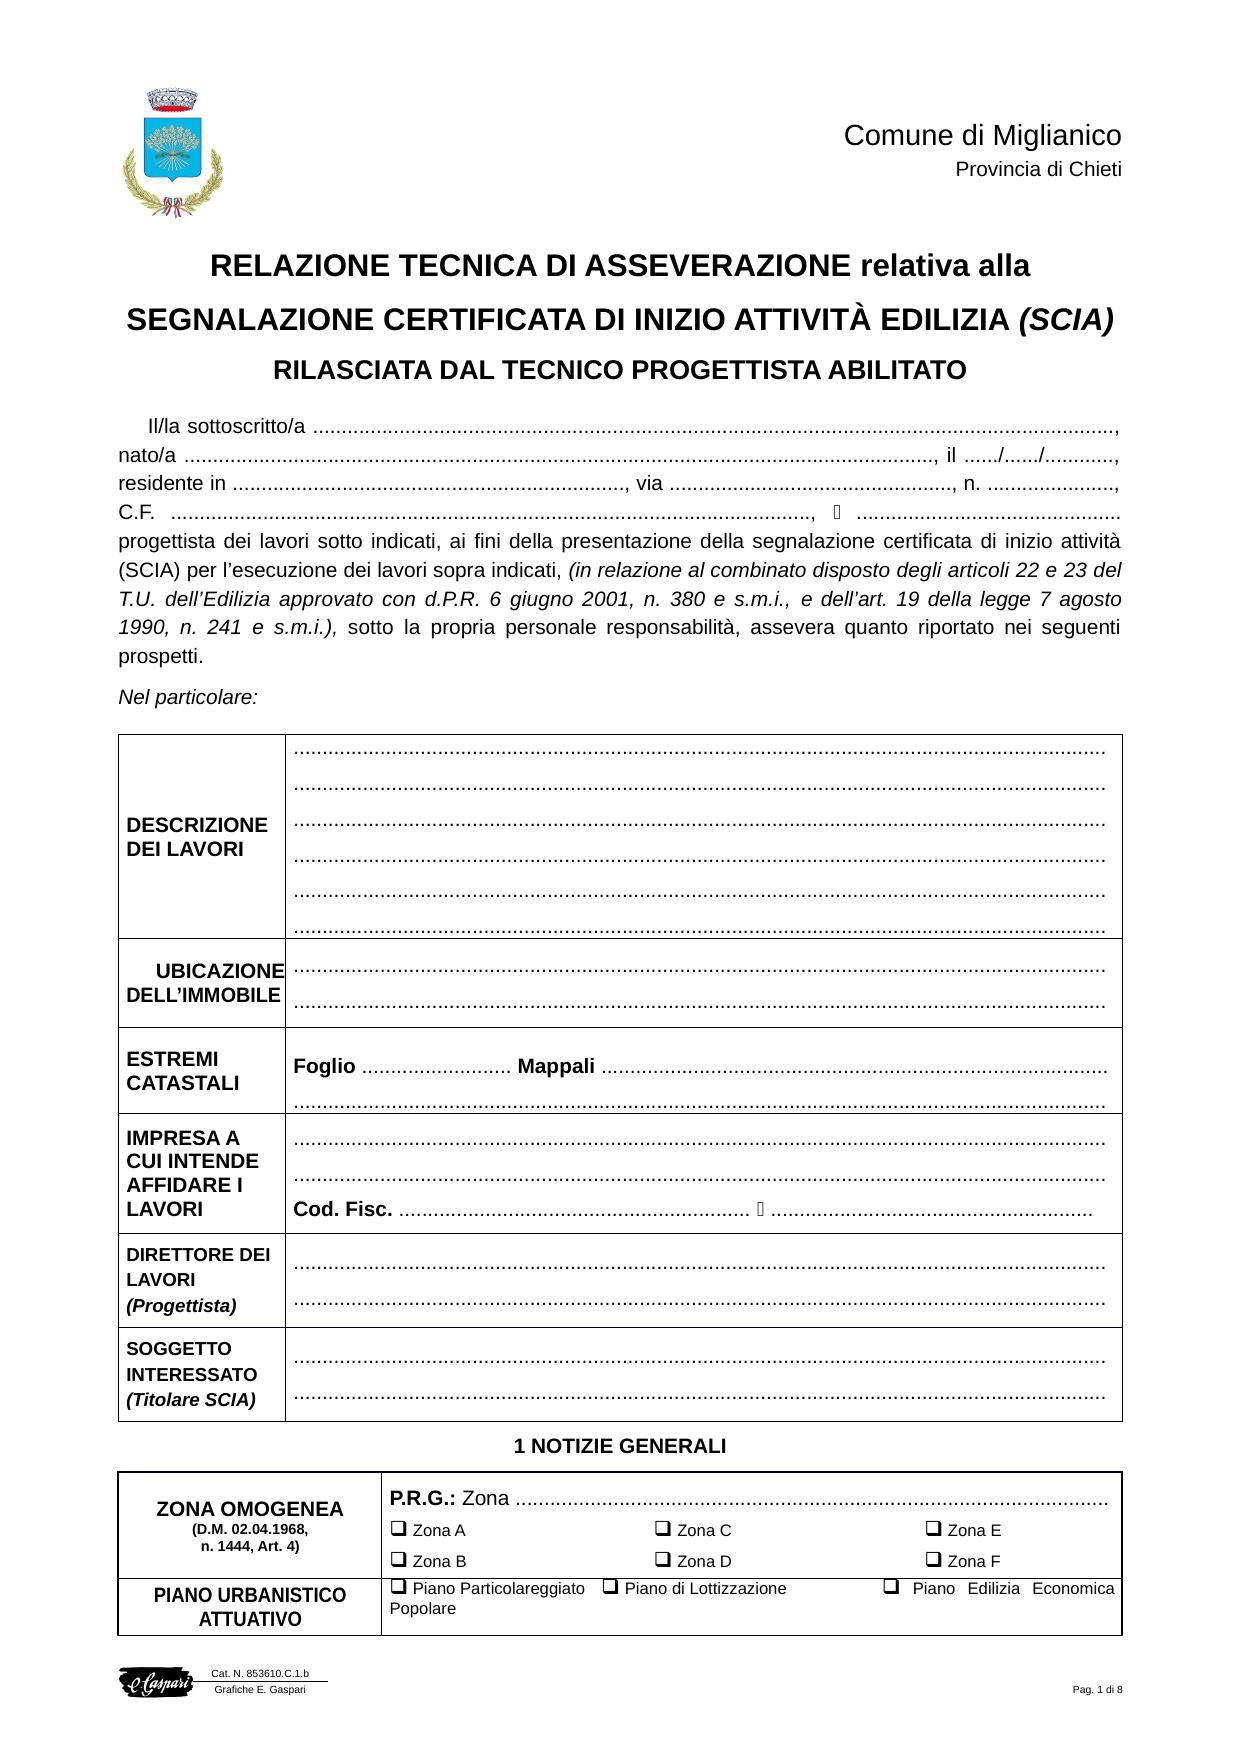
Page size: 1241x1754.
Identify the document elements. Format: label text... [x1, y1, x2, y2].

table_header DESCRIZIONE DEI LAVORI [119, 735, 285, 938]
table_header ............................................................................................................................................. ............................................................................................................................................. ............................................................................................................................................. ............................................................................................................................................. ............................................................................................................................................. ............................................................................................................................................. [286, 735, 1122, 938]
picture [118, 1666, 194, 1698]
title SEGNALAZIONE CERTIFICATA DI INIZIO ATTIVITÀ EDILIZIA (SCIA) [118, 301, 1122, 336]
title Nel particolare: [118, 685, 1122, 709]
table_cell ESTREMI CATASTALI [119, 1028, 285, 1113]
table_cell UBICAZIONE DELL’IMMOBILE [119, 939, 285, 1027]
table_cell ............................................................................................................................................. ............................................................................................................................................. [286, 939, 1122, 1027]
picture [122, 87, 224, 219]
table_cell ............................................................................................................................................. ............................................................................................................................................. Cod. Fisc. .............................................................  ........................................................ [286, 1114, 1122, 1232]
text Comune di Miglianico [224, 118, 1122, 152]
table_header ZONA OMOGENEA (D.M. 02.04.1968, n. 1444, Art. 4) [119, 1473, 381, 1578]
table_header P.R.G.: Zona .......................................................................................................  Zona A  Zona C  Zona E  Zona B  Zona D  Zona F [382, 1473, 1121, 1578]
table_cell ............................................................................................................................................. ............................................................................................................................................. [286, 1328, 1122, 1421]
table_cell IMPRESA A CUI INTENDE AFFIDARE I LAVORI [119, 1114, 285, 1232]
table_cell ............................................................................................................................................. ............................................................................................................................................. [286, 1234, 1122, 1327]
table_cell SOGGETTO INTERESSATO (Titolare SCIA) [119, 1328, 285, 1421]
title RELAZIONE TECNICA DI ASSEVERAZIONE relativa alla [118, 247, 1122, 283]
table_cell PIANO URBANISTICO ATTUATIVO [119, 1579, 381, 1635]
text 1 NOTIZIE GENERALI [118, 1434, 1122, 1458]
text Il/la sottoscritto/a ..........................................................................................................................................., nato/a .................................................................................................................................., il ....../....../............, residente in ...................................................................., via ................................................., n. ......................, C.F. ...............................................................................................................,  .............................................. progettista dei lavori sotto indicati, ai fini della presentazione della segnalazione certificata di inizio attività (SCIA) per l’esecuzione dei lavori sopra indicati, (in relazione al combinato disposto degli articoli 22 e 23 del T.U. dell’Edilizia approvato con d.P.R. 6 giugno 2001, n. 380 e s.m.i., e dell’art. 19 della legge 7 agosto 1990, n. 241 e s.m.i.), sotto la propria personale responsabilità, assevera quanto riportato nei seguenti prospetti. [118, 414, 1122, 668]
table_cell  Piano Particolareggiato  Piano di Lottizzazione  Piano Edilizia Economica Popolare [382, 1579, 1121, 1635]
text Provincia di Chieti [224, 157, 1122, 181]
table_cell Foglio .......................... Mappali ........................................................................................ ............................................................................................................................................. [286, 1028, 1122, 1113]
table_cell DIRETTORE DEI LAVORI (Progettista) [119, 1234, 285, 1327]
text RILASCIATA DAL TECNICO PROGETTISTA ABILITATO [118, 354, 1122, 386]
